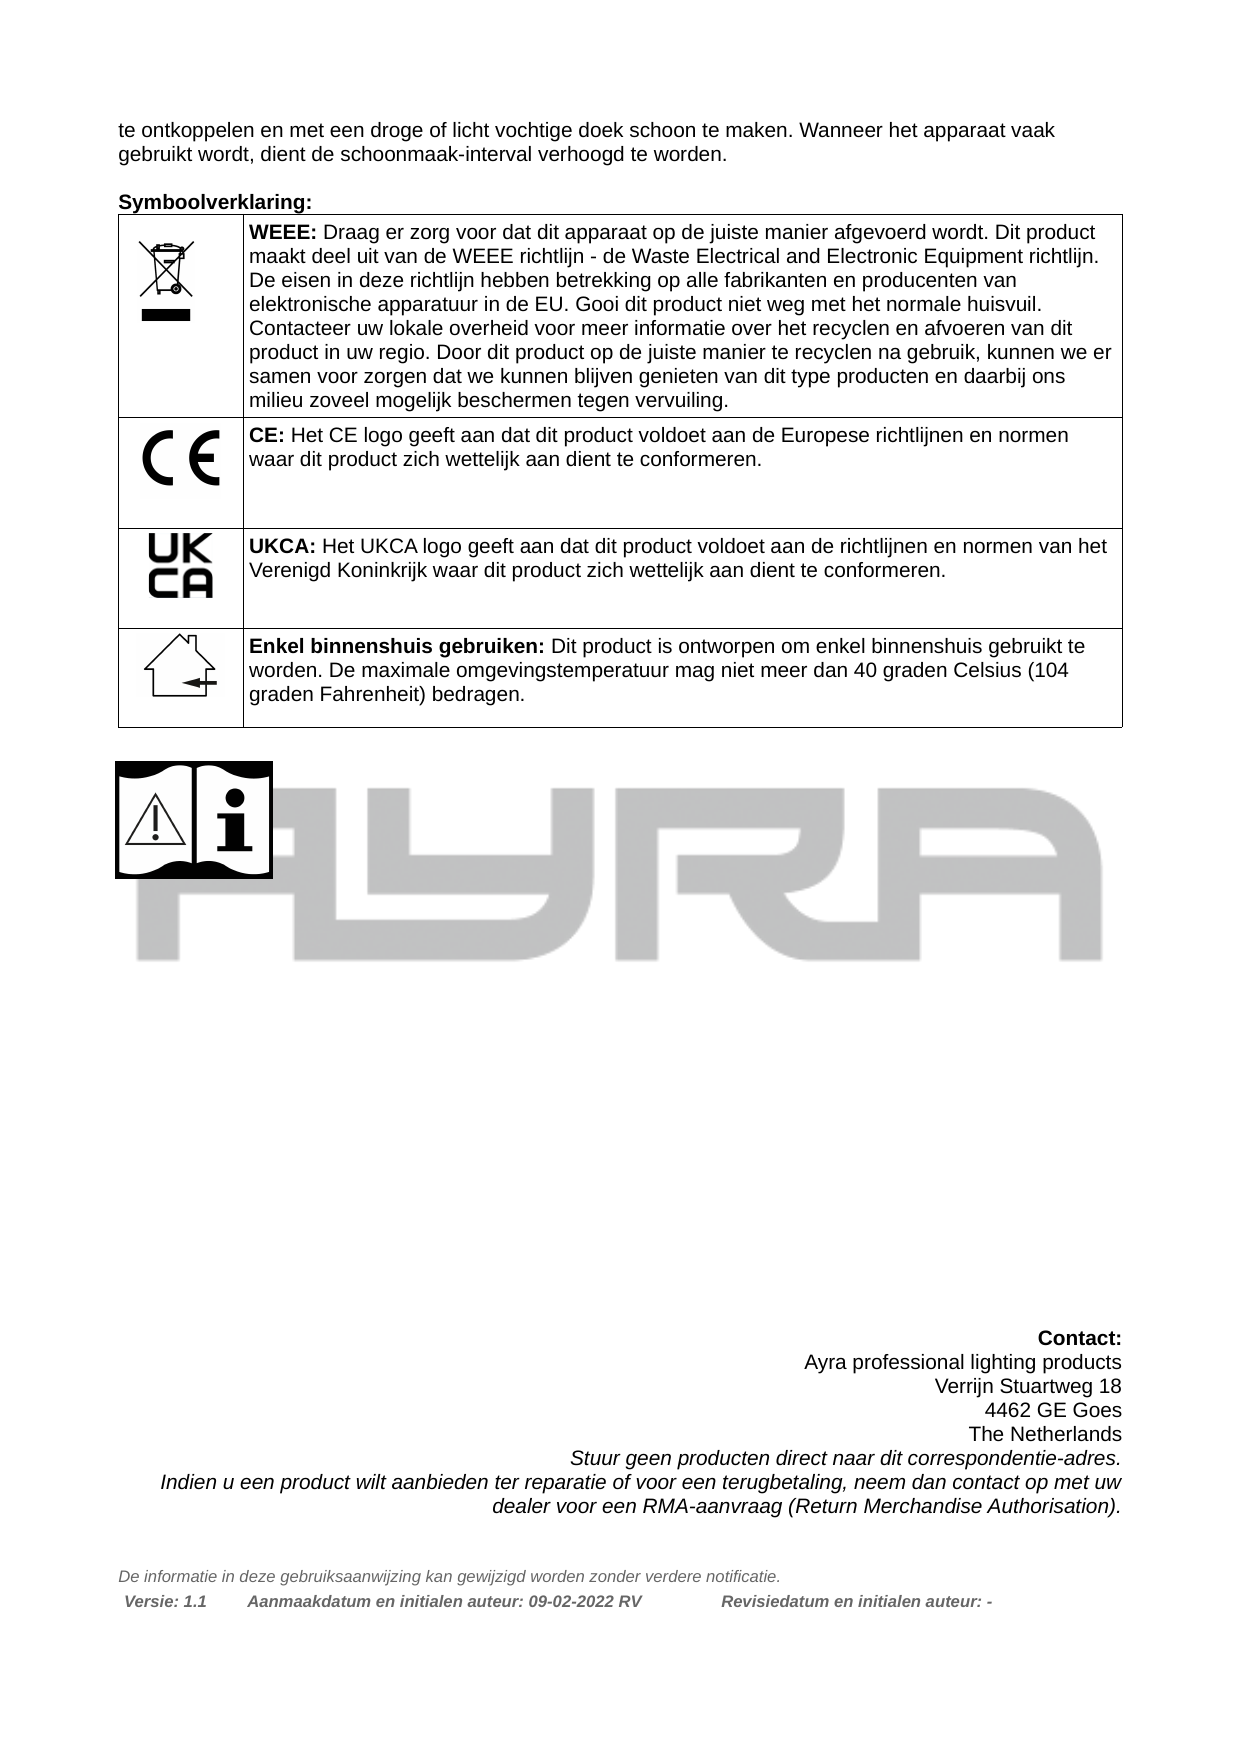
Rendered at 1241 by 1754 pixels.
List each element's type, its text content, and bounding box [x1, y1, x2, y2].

table_cell CE: Het CE logo geeft aan dat dit product voldoet aan de Europese richtlijnen en normen waar dit product zich wettelijk aan dient te conformeren. [244, 418, 1122, 528]
table_cell [119, 529, 243, 628]
picture [136, 633, 225, 697]
text Symboolverklaring: [118, 190, 1122, 214]
table_cell [119, 499, 243, 528]
table_cell Enkel binnenshuis gebruiken: Dit product is ontworpen om enkel binnenshuis gebruikt te worden. De maximale omgevingstemperatuur mag niet meer dan 40 graden Celsius (104 graden Fahrenheit) bedragen. [244, 629, 1122, 727]
text te ontkoppelen en met een droge of licht vochtige doek schoon te maken. Wanneer het apparaat vaak gebruikt wordt, dient de schoonmaak-interval verhoogd te worden. [118, 118, 1122, 166]
table_header WEEE: Draag er zorg voor dat dit apparaat op de juiste manier afgevoerd wordt. Dit product maakt deel uit van de WEEE richtlijn - de Waste Electrical and Electronic Equipment richtlijn. De eisen in deze richtlijn hebben betrekking op alle fabrikanten en producenten van elektronische apparatuur in de EU. Gooi dit product niet weg met het normale huisvuil. Contacteer uw lokale overheid voor meer informatie over het recyclen en afvoeren van dit product in uw regio. Door dit product op de juiste manier te recyclen na gebruik, kunnen we er samen voor zorgen dat we kunnen blijven genieten van dit type producten en daarbij ons milieu zoveel mogelijk beschermen tegen vervuiling. [244, 215, 1122, 417]
text Contact: Ayra professional lighting products Verrijn Stuartweg 18 4462 GE Goes The Netherlands [118, 1326, 1122, 1446]
table_header [119, 215, 243, 417]
picture [140, 423, 222, 499]
table_cell [119, 418, 243, 498]
text Stuur geen producten direct naar dit correspondentie-adres. [118, 1446, 1122, 1469]
picture [137, 240, 195, 323]
table_cell [119, 634, 243, 727]
picture [148, 533, 213, 598]
picture [115, 728, 1021, 1044]
text Indien u een product wilt aanbieden ter reparatie of voor een terugbetaling, neem dan contact op met uw dealer voor een RMA-aanvraag (Return Merchandise Authorisation). [118, 1469, 1122, 1517]
table_cell UKCA: Het UKCA logo geeft aan dat dit product voldoet aan de richtlijnen en normen van het Verenigd Koninkrijk waar dit product zich wettelijk aan dient te conformeren. [244, 529, 1122, 628]
table_cell [119, 629, 243, 633]
